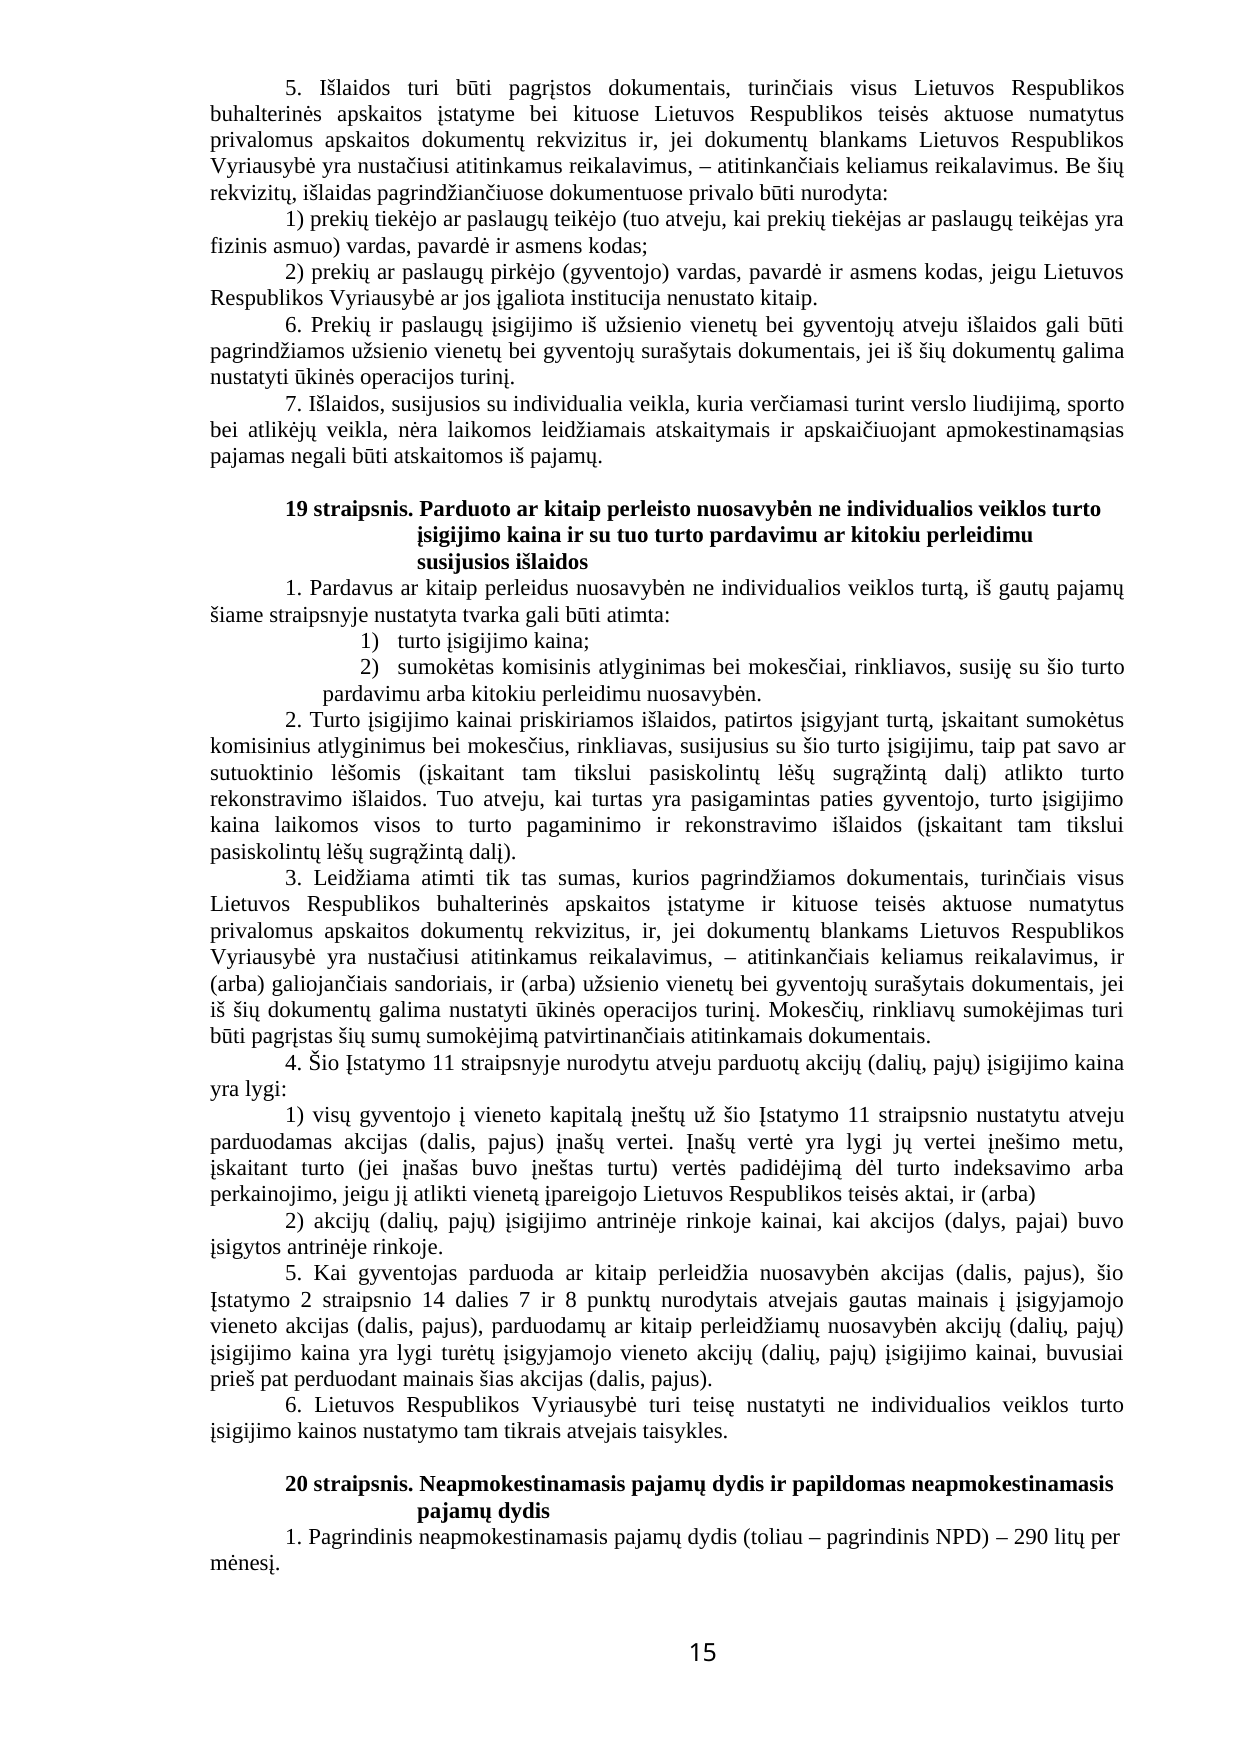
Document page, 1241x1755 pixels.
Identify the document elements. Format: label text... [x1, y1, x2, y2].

text 1. Pagrindinis neapmokestinamasis pajamų dydis (toliau – pagrindinis NPD) – 290 litų per mėnesį. [210, 1523, 1120, 1576]
subtitle 5. Kai gyventojas parduoda ar kitaip perleidžia nuosavybėn akcijas (dalis, pajus), šio Įstatymo 2 straipsnio 14 dalies 7 ir 8 punktų nurodytais atvejais gautas mainais į įsigyjamojo vieneto akcijas (dalis, pajus), parduodamų ar kitaip perleidžiamų nuosavybėn akcijų (dalių, pajų) įsigijimo kaina yra lygi turėtų įsigyjamojo vieneto akcijų (dalių, pajų) įsigijimo kainai, buvusiai prieš pat perduodant mainais šias akcijas (dalis, pajus). [210, 1259, 1126, 1391]
text 1. Pardavus ar kitaip perleidus nuosavybėn ne individualios veiklos turtą, iš gautų pajamų šiame straipsnyje nustatyta tvarka gali būti atimta: [210, 574, 1126, 627]
text 4. Šio Įstatymo 11 straipsnyje nurodytu atveju parduotų akcijų (dalių, pajų) įsigijimo kaina yra lygi: [210, 1049, 1126, 1101]
text 1) visų gyventojo į vieneto kapitalą įneštų už šio Įstatymo 11 straipsnio nustatytu atveju parduodamas akcijas (dalis, pajus) įnašų vertei. Įnašų vertė yra lygi jų vertei įnešimo metu, įskaitant turto (jei įnašas buvo įneštas turtu) vertės padidėjimą dėl turto indeksavimo arba perkainojimo, jeigu jį atlikti vienetą įpareigojo Lietuvos Respublikos teisės aktai, ir (arba) [210, 1101, 1126, 1207]
text 2) prekių ar paslaugų pirkėjo (gyventojo) vardas, pavardė ir asmens kodas, jeigu Lietuvos Respublikos Vyriausybė ar jos įgaliota institucija nenustato kitaip. [210, 258, 1126, 311]
text 2) akcijų (dalių, pajų) įsigijimo antrinėje rinkoje kainai, kai akcijos (dalys, pajai) buvo įsigytos antrinėje rinkoje. [210, 1207, 1126, 1259]
text 2. Turto įsigijimo kainai priskiriamos išlaidos, patirtos įsigyjant turtą, įskaitant sumokėtus komisinius atlyginimus bei mokesčius, rinkliavas, susijusius su šio turto įsigijimu, taip pat savo ar sutuoktinio lėšomis (įskaitant tam tikslui pasiskolintų lėšų sugrąžintą dalį) atlikto turto rekonstravimo išlaidos. Tuo atveju, kai turtas yra pasigamintas paties gyventojo, turto įsigijimo kaina laikomos visos to turto pagaminimo ir rekonstravimo išlaidos (įskaitant tam tikslui pasiskolintų lėšų sugrąžintą dalį). [210, 706, 1126, 864]
list sumokėtas komisinis atlyginimas bei mokesčiai, rinkliavos, susiję su šio turto pardavimu arba kitokiu perleidimu nuosavybėn. [285, 653, 1126, 706]
text 5. Išlaidos turi būti pagrįstos dokumentais, turinčiais visus Lietuvos Respublikos buhalterinės apskaitos įstatyme bei kituose Lietuvos Respublikos teisės aktuose numatytus privalomus apskaitos dokumentų rekvizitus ir, jei dokumentų blankams Lietuvos Respublikos Vyriausybė yra nustačiusi atitinkamus reikalavimus, – atitinkančiais keliamus reikalavimus. Be šių rekvizitų, išlaidas pagrindžiančiuose dokumentuose privalo būti nurodyta: [210, 73, 1126, 205]
text 3. Leidžiama atimti tik tas sumas, kurios pagrindžiamos dokumentais, turinčiais visus Lietuvos Respublikos buhalterinės apskaitos įstatyme ir kituose teisės aktuose numatytus privalomus apskaitos dokumentų rekvizitus, ir, jei dokumentų blankams Lietuvos Respublikos Vyriausybė yra nustačiusi atitinkamus reikalavimus, – atitinkančiais keliamus reikalavimus, ir (arba) galiojančiais sandoriais, ir (arba) užsienio vienetų bei gyventojų surašytais dokumentais, jei iš šių dokumentų galima nustatyti ūkinės operacijos turinį. Mokesčių, rinkliavų sumokėjimas turi būti pagrįstas šių sumų sumokėjimą patvirtinančiais atitinkamais dokumentais. [210, 864, 1126, 1049]
text pajamų dydis [417, 1497, 1126, 1523]
text 7. Išlaidos, susijusios su individualia veikla, kuria verčiamasi turint verslo liudijimą, sporto bei atlikėjų veikla, nėra laikomos leidžiamais atskaitymais ir apskaičiuojant apmokestinamąsias pajamas negali būti atskaitomos iš pajamų. [210, 390, 1126, 469]
text 6. Prekių ir paslaugų įsigijimo iš užsienio vienetų bei gyventojų atveju išlaidos gali būti pagrindžiamos užsienio vienetų bei gyventojų surašytais dokumentais, jei iš šių dokumentų galima nustatyti ūkinės operacijos turinį. [210, 311, 1126, 390]
text susijusios išlaidos [417, 548, 1126, 574]
text įsigijimo kaina ir su tuo turto pardavimu ar kitokiu perleidimu [417, 522, 1126, 548]
text 1) prekių tiekėjo ar paslaugų teikėjo (tuo atveju, kai prekių tiekėjas ar paslaugų teikėjas yra fizinis asmuo) vardas, pavardė ir asmens kodas; [210, 205, 1126, 258]
text 19 straipsnis. Parduoto ar kitaip perleisto nuosavybėn ne individualios veiklos turto [285, 495, 1126, 522]
text 20 straipsnis. Neapmokestinamasis pajamų dydis ir papildomas neapmokestinamasis [285, 1470, 1126, 1497]
text 6. Lietuvos Respublikos Vyriausybė turi teisę nustatyti ne individualios veiklos turto įsigijimo kainos nustatymo tam tikrais atvejais taisykles. [210, 1391, 1126, 1444]
list turto įsigijimo kaina; [285, 627, 1126, 653]
